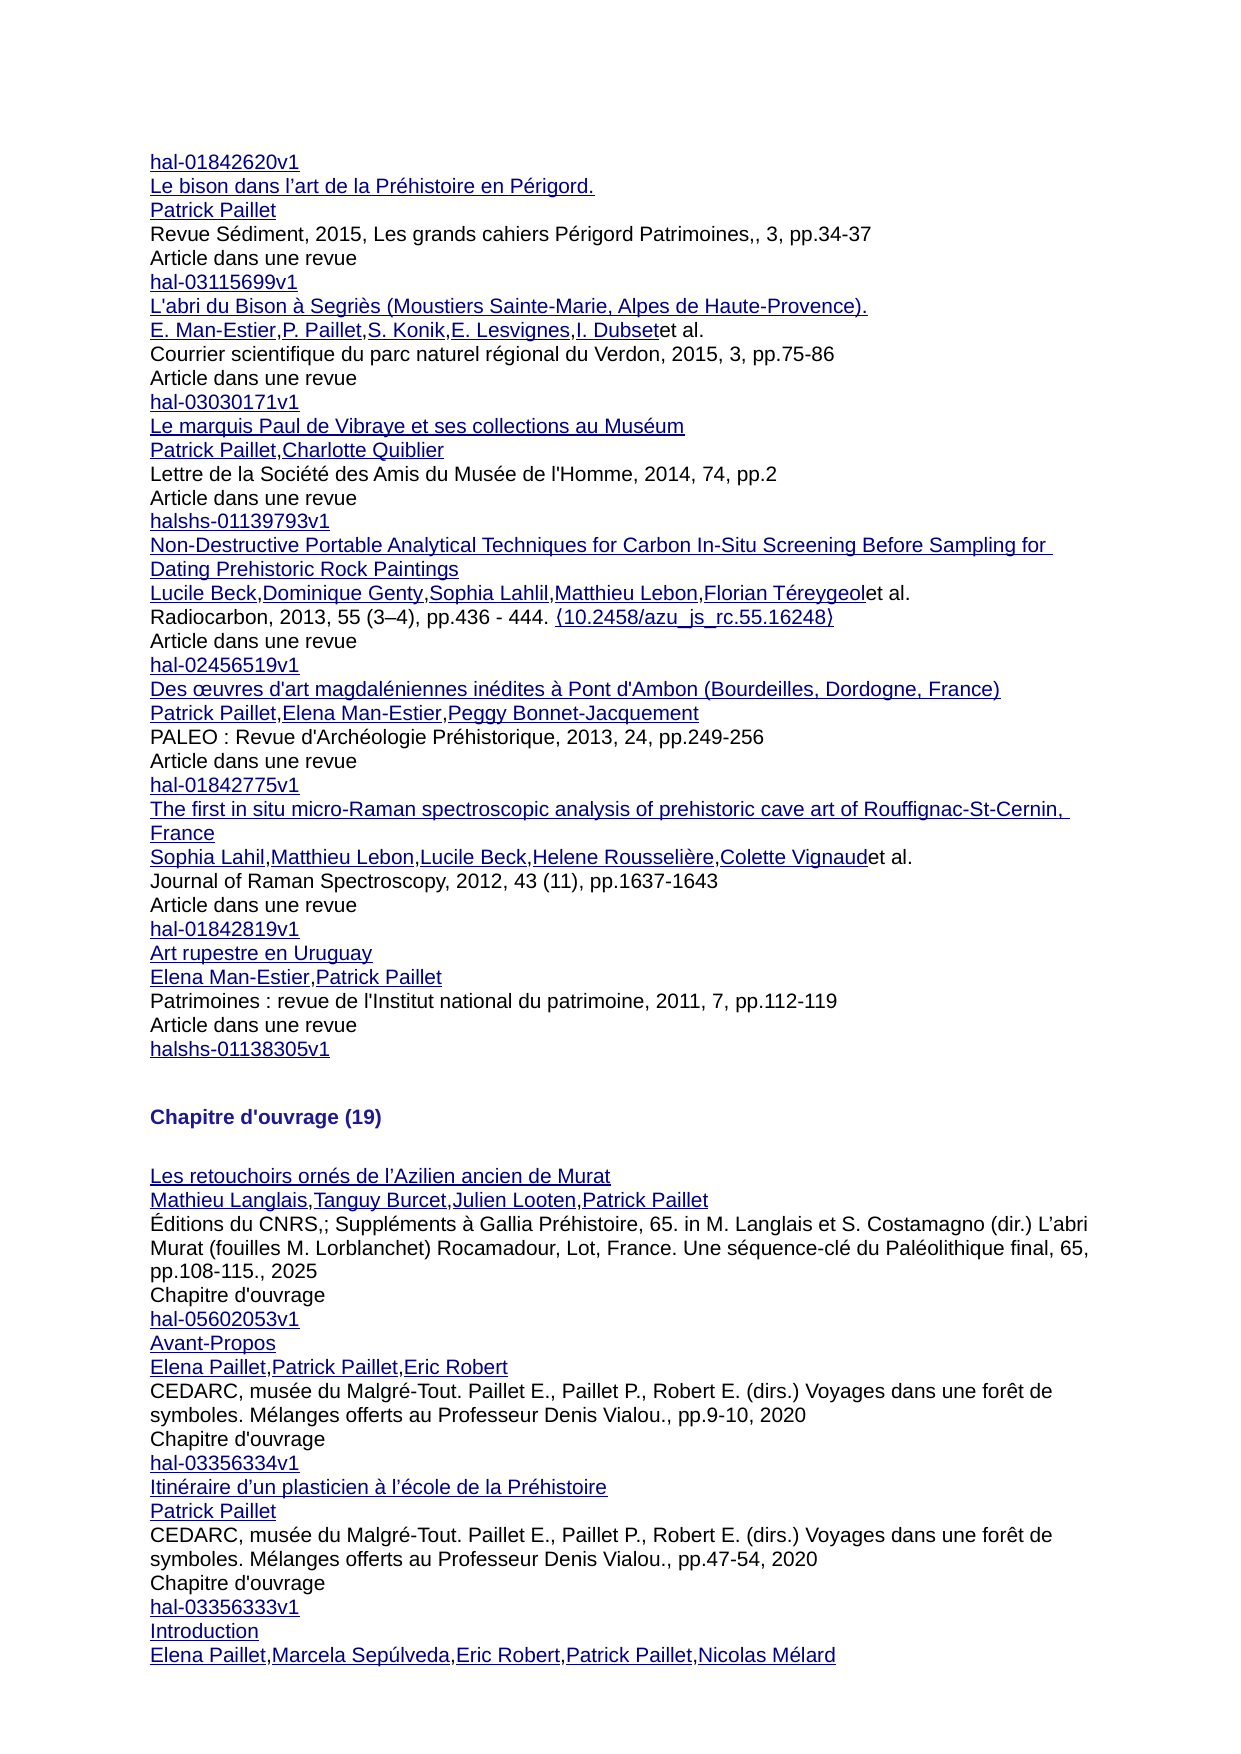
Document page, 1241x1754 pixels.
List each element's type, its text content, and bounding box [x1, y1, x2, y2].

table_cell Itinéraire d’un plasticien à l’école de la Préhistoire Patrick Paillet CEDARC, musée du Malgré-Tout. Paillet E., Paillet P., Robert E. (dirs.) Voyages dans une forêt de symboles. Mélanges offerts au Professeur Denis Vialou., pp.47-54, 2020 Chapitre d'ouvrage hal-03356333v1 [150, 1475, 1090, 1619]
table_cell L'abri du Bison à Segriès (Moustiers Sainte-Marie, Alpes de Haute-Provence). E. Man-Estier,P. Paillet,S. Konik,E. Lesvignes,I. Dubsetet al. Courrier scientifique du parc naturel régional du Verdon, 2015, 3, pp.75-86 Article dans une revue hal-03030171v1 [150, 294, 1090, 413]
table_cell Introduction Elena Paillet,Marcela Sepúlveda,Eric Robert,Patrick Paillet,Nicolas Mélard [150, 1619, 1090, 1667]
table_header Les retouchoirs ornés de l’Azilien ancien de Murat Mathieu Langlais,Tanguy Burcet,Julien Looten,Patrick Paillet Éditions du CNRS,; Suppléments à Gallia Préhistoire, 65. in M. Langlais et S. Costamagno (dir.) L’abri Murat (fouilles M. Lorblanchet) Rocamadour, Lot, France. Une séquence-clé du Paléolithique final, 65, pp.108-115., 2025 Chapitre d'ouvrage hal-05602053v1 [150, 1164, 1090, 1331]
table_cell Le marquis Paul de Vibraye et ses collections au Muséum Patrick Paillet,Charlotte Quiblier Lettre de la Société des Amis du Musée de l'Homme, 2014, 74, pp.2 Article dans une revue halshs-01139793v1 [150, 414, 1090, 533]
table_cell hal-01842620v1 [150, 150, 1090, 174]
table_cell Art rupestre en Uruguay Elena Man-Estier,Patrick Paillet Patrimoines : revue de l'Institut national du patrimoine, 2011, 7, pp.112-119 Article dans une revue halshs-01138305v1 [150, 941, 1090, 1060]
table_cell Le bison dans l’art de la Préhistoire en Périgord. Patrick Paillet Revue Sédiment, 2015, Les grands cahiers Périgord Patrimoines,, 3, pp.34-37 Article dans une revue hal-03115699v1 [150, 174, 1090, 294]
table_cell Avant-Propos Elena Paillet,Patrick Paillet,Eric Robert CEDARC, musée du Malgré-Tout. Paillet E., Paillet P., Robert E. (dirs.) Voyages dans une forêt de symboles. Mélanges offerts au Professeur Denis Vialou., pp.9-10, 2020 Chapitre d'ouvrage hal-03356334v1 [150, 1331, 1090, 1475]
table_cell The first in situ micro-Raman spectroscopic analysis of prehistoric cave art of Rouffignac-St-Cernin, France Sophia Lahil,Matthieu Lebon,Lucile Beck,Helene Rousselière,Colette Vignaudet al. Journal of Raman Spectroscopy, 2012, 43 (11), pp.1637-1643 Article dans une revue hal-01842819v1 [150, 797, 1090, 941]
table_cell Non-Destructive Portable Analytical Techniques for Carbon In-Situ Screening Before Sampling for Dating Prehistoric Rock Paintings Lucile Beck,Dominique Genty,Sophia Lahlil,Matthieu Lebon,Florian Téreygeolet al. Radiocarbon, 2013, 55 (3–4), pp.436 - 444. ⟨10.2458/azu_js_rc.55.16248⟩ Article dans une revue hal-02456519v1 [150, 533, 1090, 677]
subtitle Chapitre d'ouvrage (19) [150, 1105, 1090, 1129]
table_cell Des œuvres d'art magdaléniennes inédites à Pont d'Ambon (Bourdeilles, Dordogne, France) Patrick Paillet,Elena Man-Estier,Peggy Bonnet-Jacquement PALEO : Revue d'Archéologie Préhistorique, 2013, 24, pp.249-256 Article dans une revue hal-01842775v1 [150, 677, 1090, 797]
